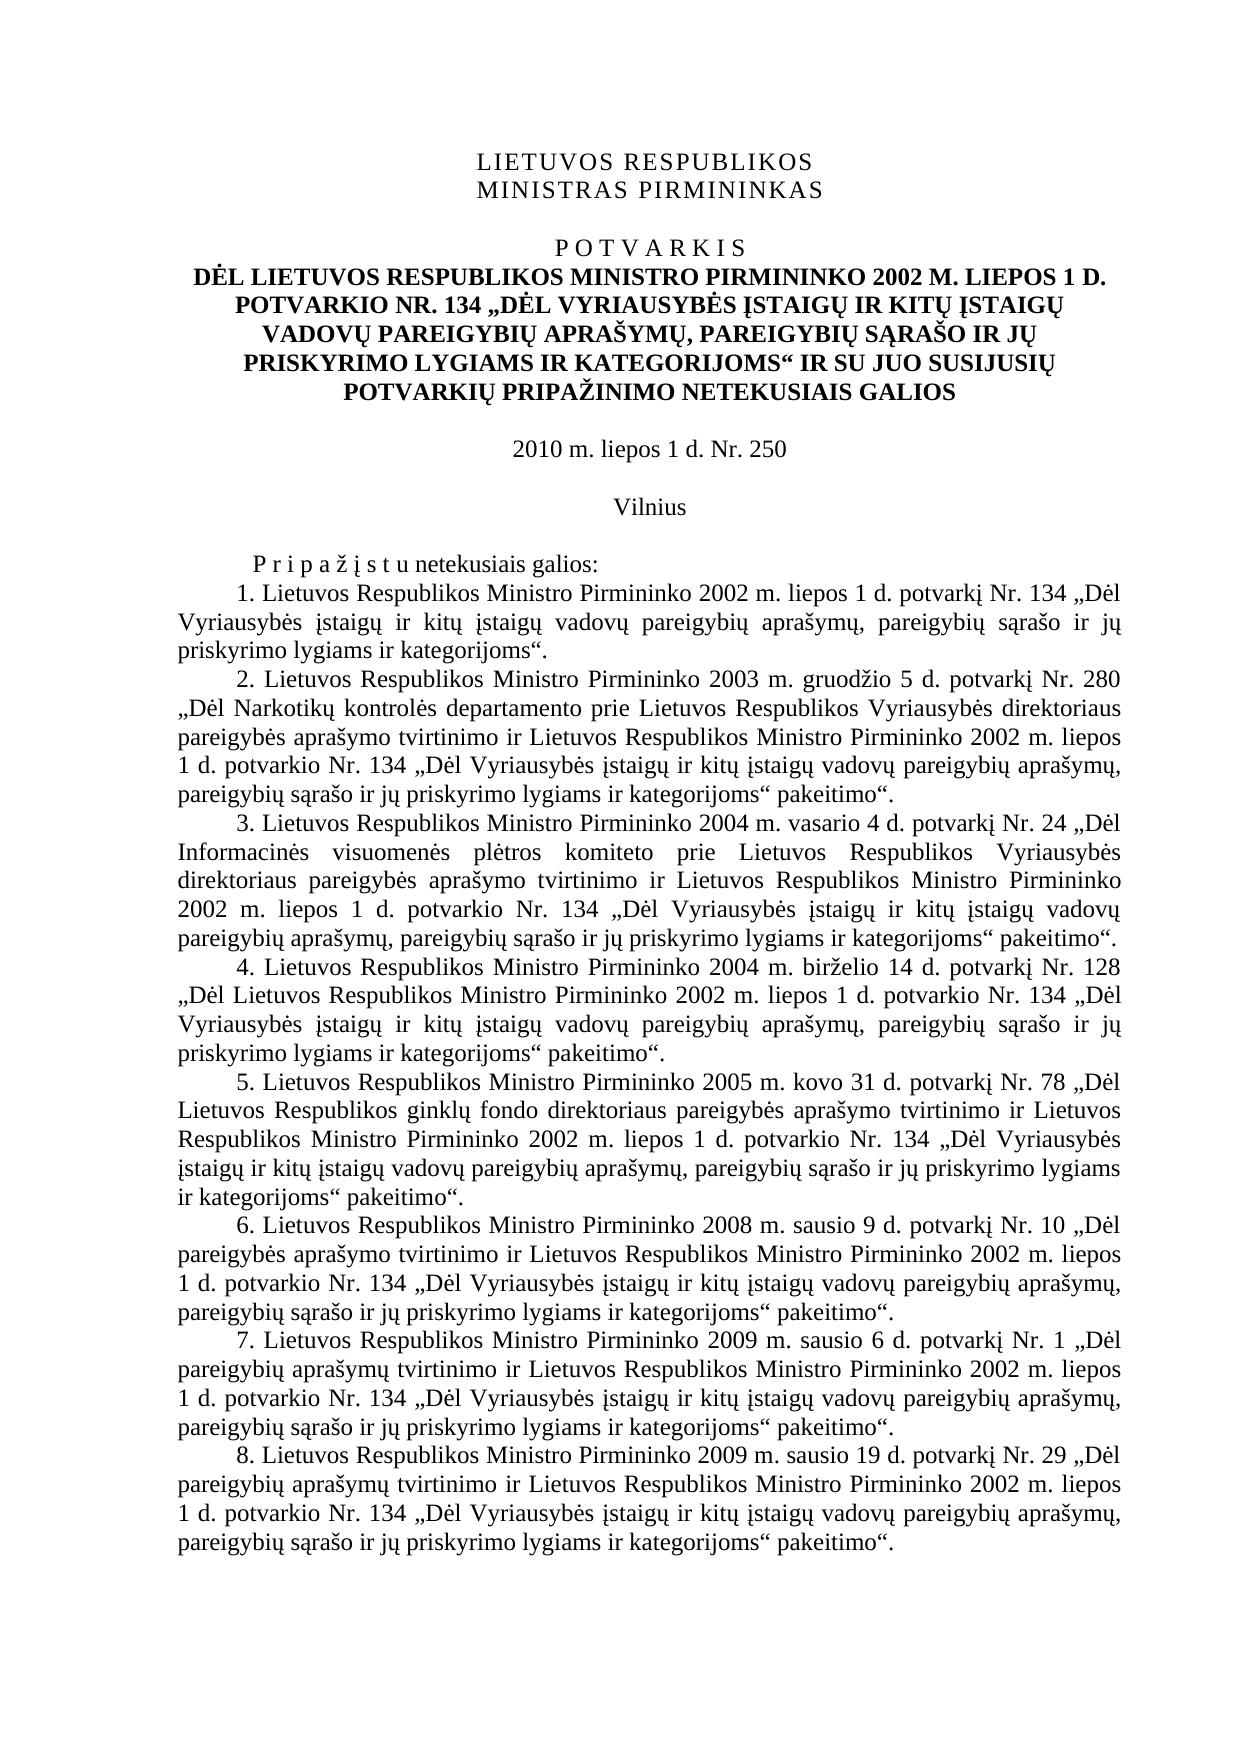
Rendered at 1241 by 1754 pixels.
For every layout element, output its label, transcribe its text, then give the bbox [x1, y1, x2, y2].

text 1. Lietuvos Respublikos Ministro Pirmininko 2002 m. liepos 1 d. potvarkį Nr. 134 „Dėl Vyriausybės įstaigų ir kitų įstaigų vadovų pareigybių aprašymų, pareigybių sąrašo ir jų priskyrimo lygiams ir kategorijoms“. [177, 578, 1122, 664]
text 3. Lietuvos Respublikos Ministro Pirmininko 2004 m. vasario 4 d. potvarkį Nr. 24 „Dėl Informacinės visuomenės plėtros komiteto prie Lietuvos Respublikos Vyriausybės direktoriaus pareigybės aprašymo tvirtinimo ir Lietuvos Respublikos Ministro Pirmininko 2002 m. liepos 1 d. potvarkio Nr. 134 „Dėl Vyriausybės įstaigų ir kitų įstaigų vadovų pareigybių aprašymų, pareigybių sąrašo ir jų priskyrimo lygiams ir kategorijoms“ pakeitimo“. [177, 808, 1122, 952]
text Pripažįstu netekusiais galios: [252, 549, 1122, 578]
text 7. Lietuvos Respublikos Ministro Pirmininko 2009 m. sausio 6 d. potvarkį Nr. 1 „Dėl pareigybių aprašymų tvirtinimo ir Lietuvos Respublikos Ministro Pirmininko 2002 m. liepos 1 d. potvarkio Nr. 134 „Dėl Vyriausybės įstaigų ir kitų įstaigų vadovų pareigybių aprašymų, pareigybių sąrašo ir jų priskyrimo lygiams ir kategorijoms“ pakeitimo“. [177, 1326, 1122, 1441]
text 6. Lietuvos Respublikos Ministro Pirmininko 2008 m. sausio 9 d. potvarkį Nr. 10 „Dėl pareigybės aprašymo tvirtinimo ir Lietuvos Respublikos Ministro Pirmininko 2002 m. liepos 1 d. potvarkio Nr. 134 „Dėl Vyriausybės įstaigų ir kitų įstaigų vadovų pareigybių aprašymų, pareigybių sąrašo ir jų priskyrimo lygiams ir kategorijoms“ pakeitimo“. [177, 1211, 1122, 1326]
text POTVARKIS [177, 233, 1122, 262]
text 2010 m. liepos 1 d. Nr. 250 [177, 434, 1122, 463]
text LIETUVOS RESPUBLIKOS MINISTRAS PIRMININKAS [177, 147, 1122, 204]
text 2. Lietuvos Respublikos Ministro Pirmininko 2003 m. gruodžio 5 d. potvarkį Nr. 280 „Dėl Narkotikų kontrolės departamento prie Lietuvos Respublikos Vyriausybės direktoriaus pareigybės aprašymo tvirtinimo ir Lietuvos Respublikos Ministro Pirmininko 2002 m. liepos 1 d. potvarkio Nr. 134 „Dėl Vyriausybės įstaigų ir kitų įstaigų vadovų pareigybių aprašymų, pareigybių sąrašo ir jų priskyrimo lygiams ir kategorijoms“ pakeitimo“. [177, 664, 1122, 808]
text 8. Lietuvos Respublikos Ministro Pirmininko 2009 m. sausio 19 d. potvarkį Nr. 29 „Dėl pareigybių aprašymų tvirtinimo ir Lietuvos Respublikos Ministro Pirmininko 2002 m. liepos 1 d. potvarkio Nr. 134 „Dėl Vyriausybės įstaigų ir kitų įstaigų vadovų pareigybių aprašymų, pareigybių sąrašo ir jų priskyrimo lygiams ir kategorijoms“ pakeitimo“. [177, 1441, 1122, 1556]
text Vilnius [177, 492, 1122, 521]
text 5. Lietuvos Respublikos Ministro Pirmininko 2005 m. kovo 31 d. potvarkį Nr. 78 „Dėl Lietuvos Respublikos ginklų fondo direktoriaus pareigybės aprašymo tvirtinimo ir Lietuvos Respublikos Ministro Pirmininko 2002 m. liepos 1 d. potvarkio Nr. 134 „Dėl Vyriausybės įstaigų ir kitų įstaigų vadovų pareigybių aprašymų, pareigybių sąrašo ir jų priskyrimo lygiams ir kategorijoms“ pakeitimo“. [177, 1067, 1122, 1211]
text 4. Lietuvos Respublikos Ministro Pirmininko 2004 m. birželio 14 d. potvarkį Nr. 128 „Dėl Lietuvos Respublikos Ministro Pirmininko 2002 m. liepos 1 d. potvarkio Nr. 134 „Dėl Vyriausybės įstaigų ir kitų įstaigų vadovų pareigybių aprašymų, pareigybių sąrašo ir jų priskyrimo lygiams ir kategorijoms“ pakeitimo“. [177, 952, 1122, 1067]
text DĖL LIETUVOS RESPUBLIKOS MINISTRO PIRMININKO 2002 M. LIEPOS 1 D. POTVARKIO NR. 134 „Dėl Vyriausybės įstaigų ir kitų įstaigų vadovų pareigybių aprašymų, pareigybių sąrašo ir jų priskyrimo lygiams ir kategorijoms“ ir su juo susijusių potvarkių pripažinimo netekusiais galios [177, 262, 1122, 406]
